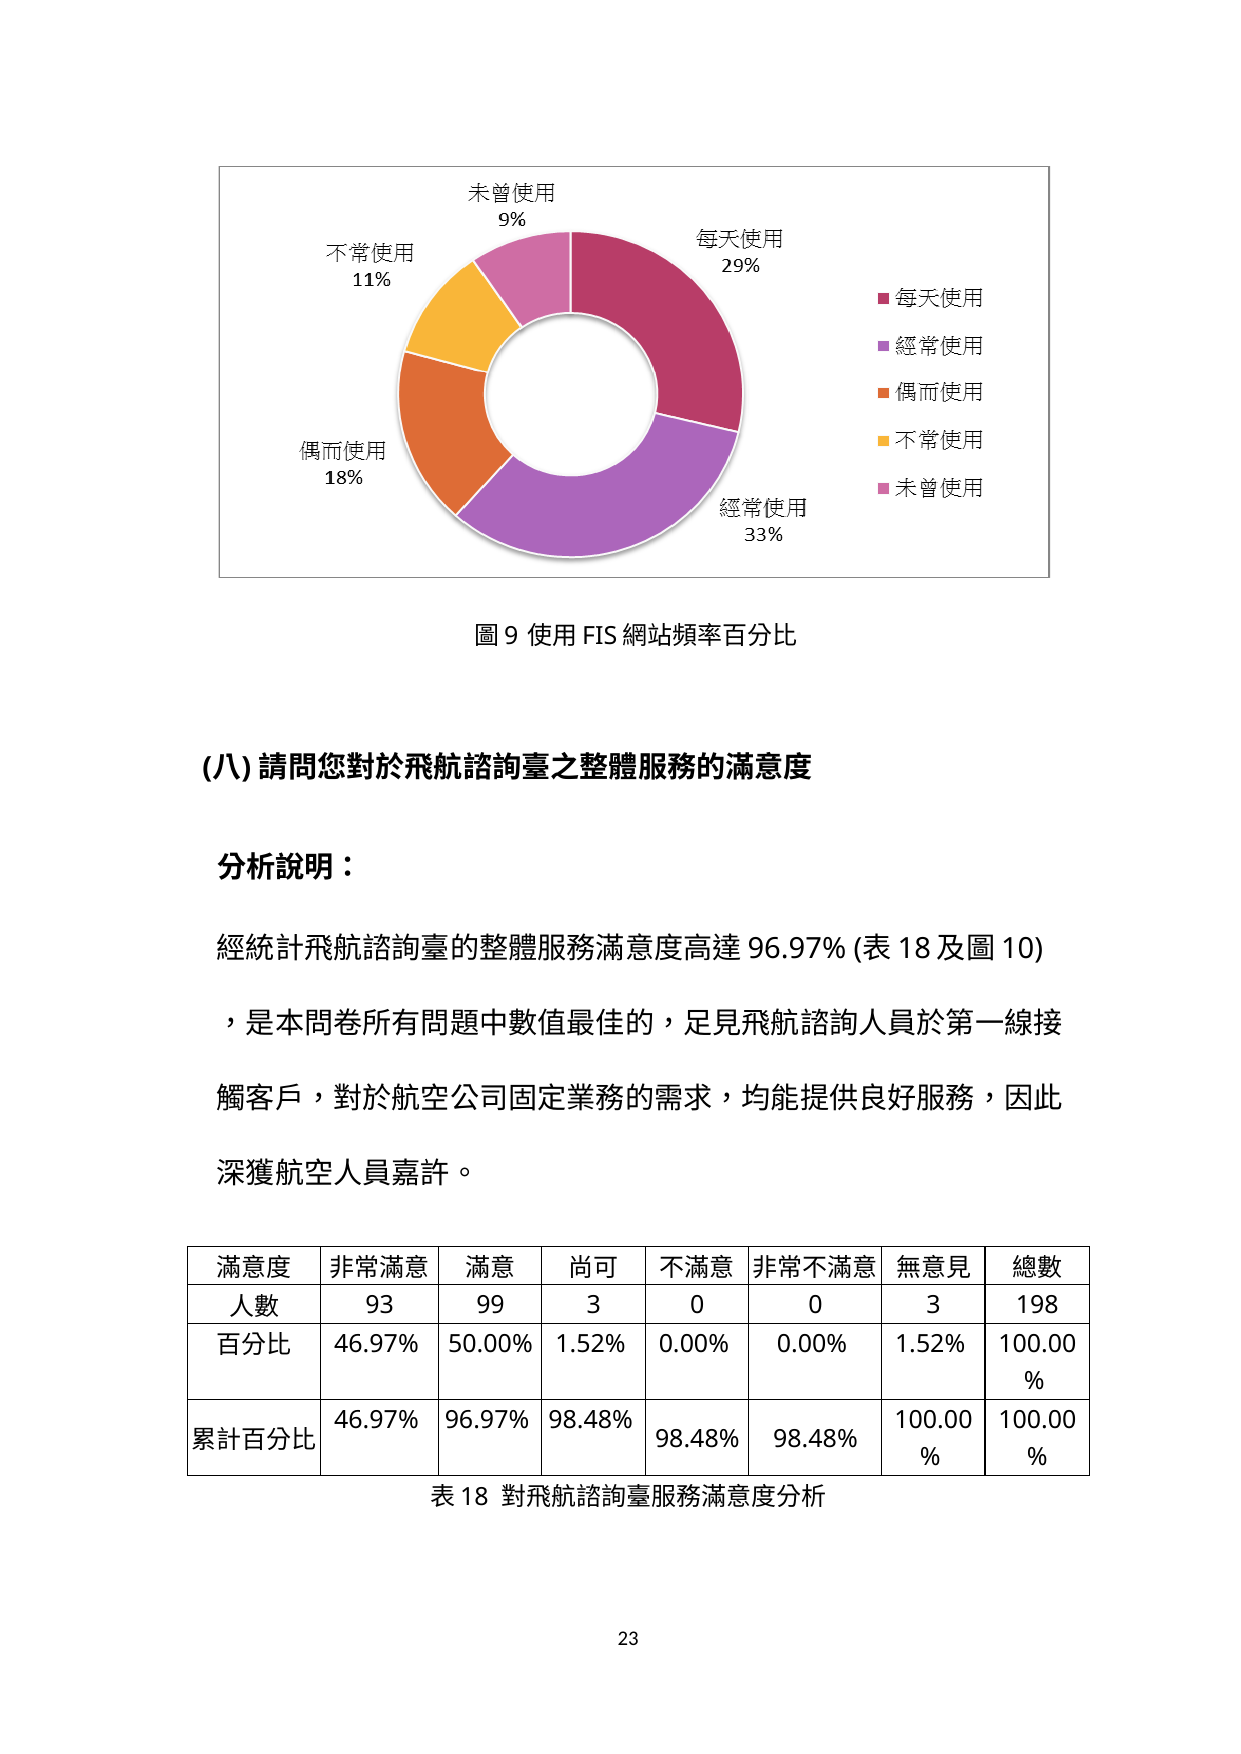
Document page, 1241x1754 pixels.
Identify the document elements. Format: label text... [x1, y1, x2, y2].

table_cell 96.97% [439, 1400, 541, 1475]
text 經統計飛航諮詢臺的整體服務滿意度高達96.97% (表18及圖10) ，是本問卷所有問題中數值最佳的，足見飛航諮詢人員於第一線接觸客戶，對於航空公司固定業務的需求，均能提供良好服務，因此深獲航空人員嘉許。 [216, 908, 1069, 1208]
table_cell 0.00% [749, 1324, 881, 1399]
table_cell 0.00% [646, 1324, 748, 1399]
text 表18 對飛航諮詢臺服務滿意度分析 [187, 1476, 1069, 1513]
table_header 尚可 [542, 1247, 645, 1284]
table_cell 46.97% [321, 1400, 438, 1475]
table_header 總數 [986, 1247, 1089, 1284]
table_cell 99 [439, 1285, 541, 1323]
table_cell 百分比 [188, 1324, 320, 1399]
table_cell 累計百分比 [188, 1400, 320, 1475]
table_cell 3 [882, 1285, 984, 1323]
table_cell 98.48% [646, 1400, 748, 1475]
table_cell 人數 [188, 1285, 320, 1323]
table_header 無意見 [882, 1247, 984, 1284]
table_cell 198 [986, 1285, 1089, 1323]
table_cell 0 [646, 1285, 748, 1323]
table_cell 100.00% [986, 1400, 1089, 1475]
text (八) 請問您對於飛航諮詢臺之整體服務的滿意度 [187, 727, 1069, 802]
table_cell 100.00% [882, 1400, 984, 1475]
picture [218, 166, 1051, 578]
table_header 滿意度 [188, 1247, 320, 1284]
table_header 滿意 [439, 1247, 541, 1284]
table_cell 100.00% [986, 1324, 1089, 1399]
table_cell 1.52% [542, 1324, 645, 1399]
text 圖9 使用FIS網站頻率百分比 [202, 614, 1069, 652]
table_cell 50.00% [439, 1324, 541, 1399]
table_cell 46.97% [321, 1324, 438, 1399]
table_cell 98.48% [542, 1400, 645, 1475]
table_cell 3 [542, 1285, 645, 1323]
table_header 非常不滿意 [749, 1247, 881, 1284]
table_cell 93 [321, 1285, 438, 1323]
table_header 非常滿意 [321, 1247, 438, 1284]
table_cell 1.52% [882, 1324, 984, 1399]
table_cell 98.48% [749, 1400, 881, 1475]
table_cell 0 [749, 1285, 881, 1323]
table_header 不滿意 [646, 1247, 748, 1284]
text 分析說明： [217, 827, 1069, 902]
